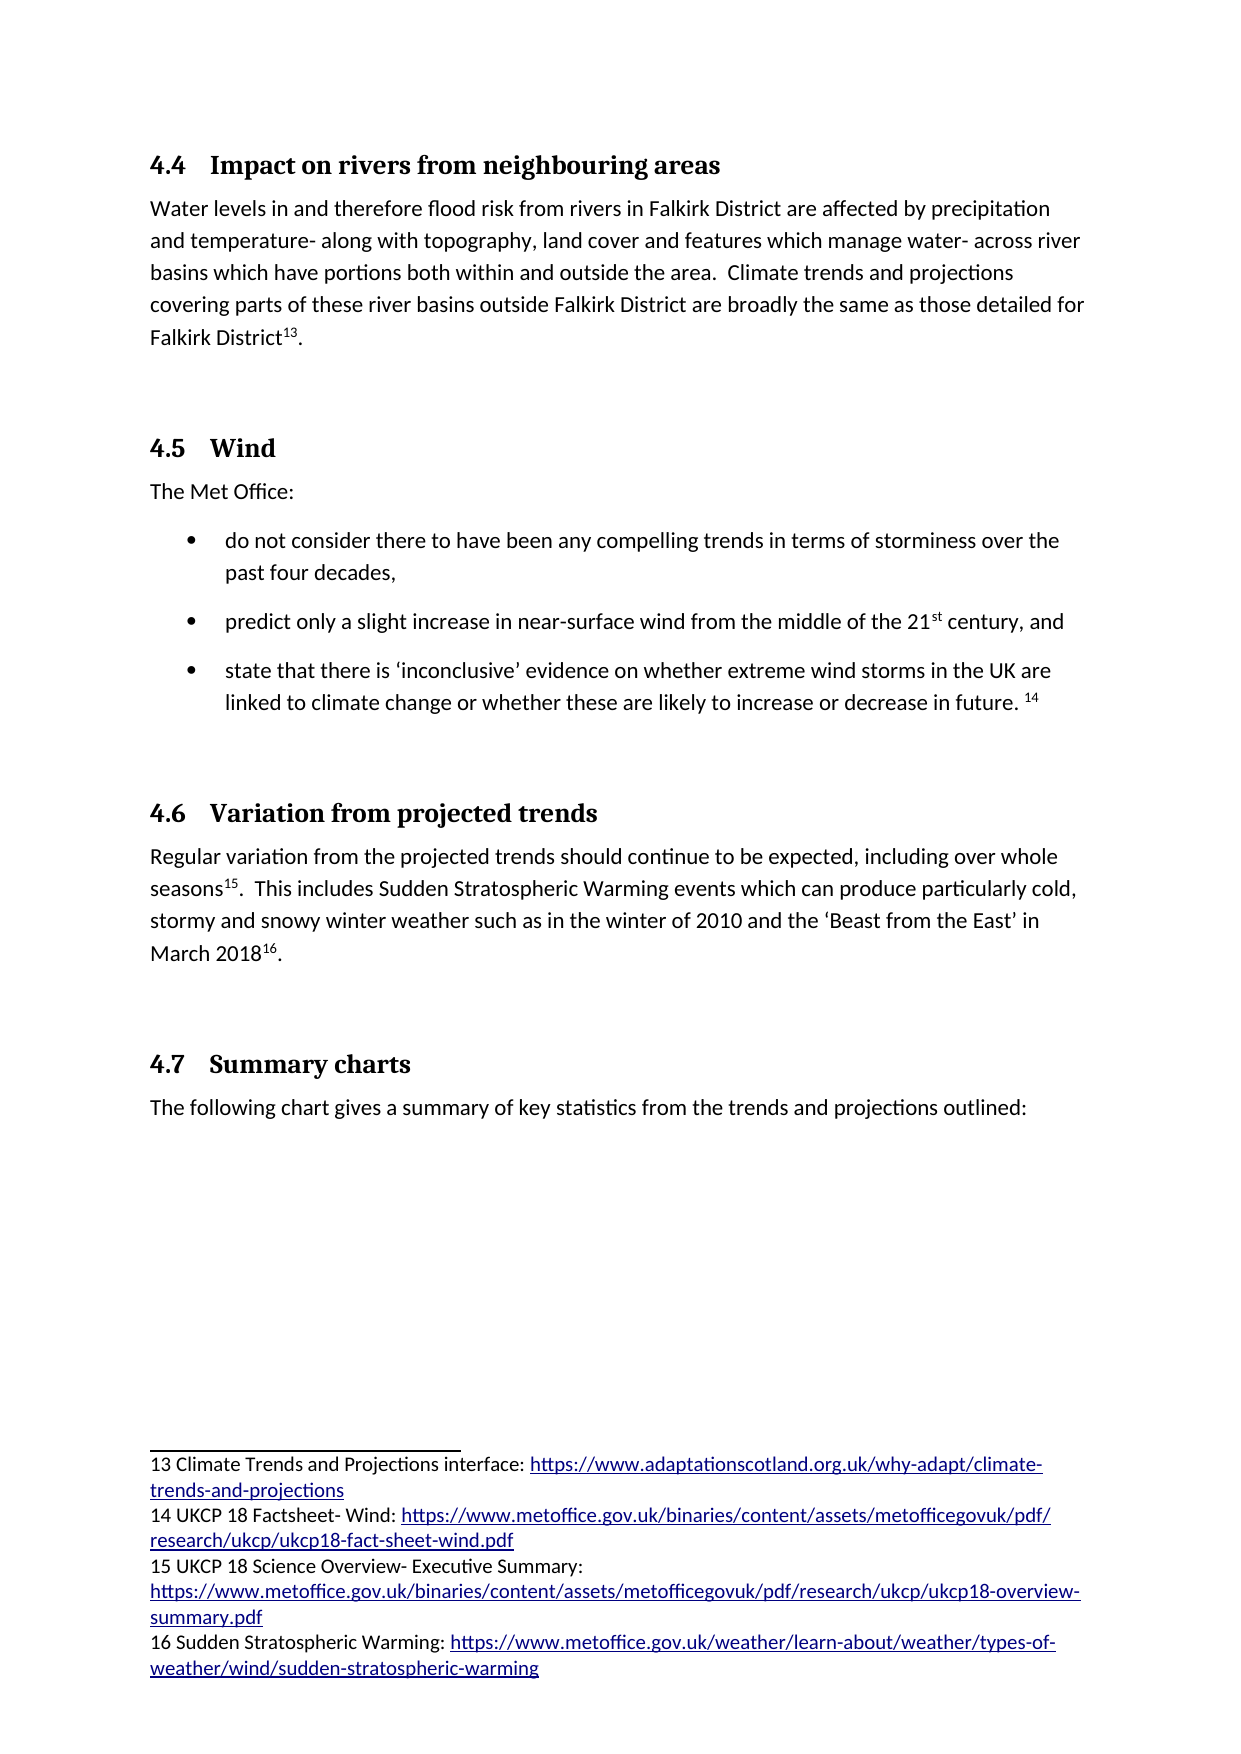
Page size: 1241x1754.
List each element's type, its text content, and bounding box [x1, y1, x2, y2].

list state that there is ‘inconclusive’ evidence on whether extreme wind storms in the UK are linked to climate change or whether these are likely to increase or decrease in future. [187, 656, 1090, 716]
subtitle Wind [150, 433, 1090, 464]
subtitle Variation from projected trends [150, 798, 1090, 829]
text UKCP 18 Science Overview- Executive Summary: https://www.metoffice.gov.uk/binaries/content/assets/metofficegovuk/pdf/research/ukcp/ukcp18-overview-summary.pdf [150, 1553, 1090, 1629]
subtitle Impact on rivers from neighbouring areas [150, 150, 1090, 181]
text Sudden Stratospheric Warming: https://www.metoffice.gov.uk/weather/learn-about/weather/types-of-weather/wind/sudden-stratospheric-warming [150, 1629, 1090, 1680]
list do not consider there to have been any compelling trends in terms of storminess over the past four decades, [187, 526, 1090, 586]
list UKCP 18 Factsheet- Wind: https://www.metoffice.gov.uk/binaries/content/assets/metofficegovuk/pdf/research/ukcp/ukcp18-fact-sheet-wind.pdf [150, 1502, 1090, 1553]
text Climate Trends and Projections interface: https://www.adaptationscotland.org.uk/why-adapt/climate-trends-and-projections [150, 1451, 1090, 1502]
text The following chart gives a summary of key statistics from the trends and projections outlined: [150, 1093, 1090, 1121]
list predict only a slight increase in near-surface wind from the middle of the 21st century, and [187, 607, 1090, 635]
text The Met Office: [150, 477, 1090, 505]
text Water levels in and therefore flood risk from rivers in Falkirk District are affected by precipitation and temperature- along with topography, land cover and features which manage water- across river basins which have portions both within and outside the area. Climate trends and projections covering parts of these river basins outside Falkirk District are broadly the same as those detailed for Falkirk District. [150, 194, 1090, 351]
text Regular variation from the projected trends should continue to be expected, including over whole seasons. This includes Sudden Stratospheric Warming events which can produce particularly cold, stormy and snowy winter weather such as in the winter of 2010 and the ‘Beast from the East’ in March 2018. [150, 842, 1090, 967]
subtitle Summary charts [150, 1049, 1090, 1080]
